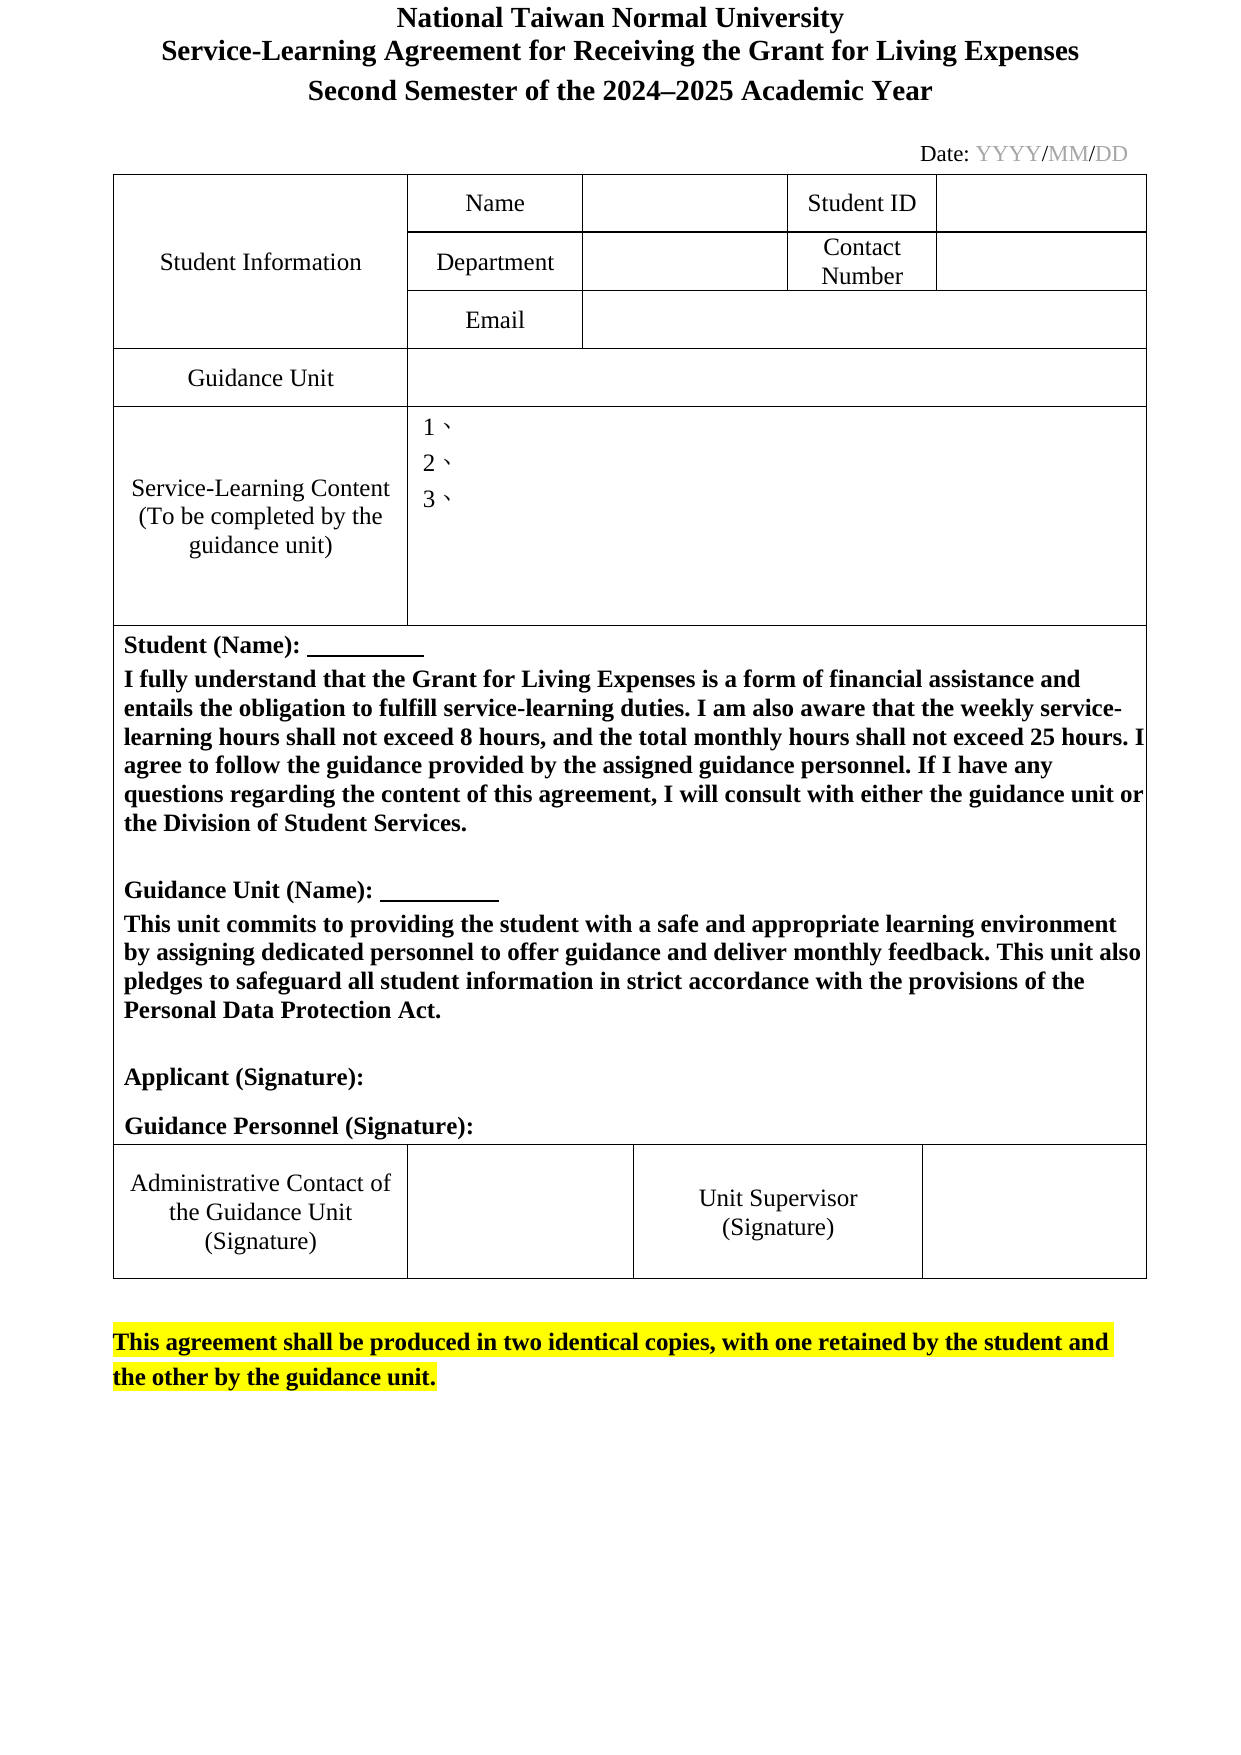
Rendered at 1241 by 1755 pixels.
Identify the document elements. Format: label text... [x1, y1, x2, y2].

table_header [583, 175, 787, 231]
table_cell Unit Supervisor (Signature) [634, 1145, 922, 1278]
table_cell [583, 291, 1146, 348]
text Date: YYYY/MM/DD [113, 113, 1128, 173]
text Service-Learning Agreement for Receiving the Grant for Living Expenses [112, 33, 1128, 67]
table_cell [408, 1145, 633, 1278]
table_header Student Information [114, 175, 407, 348]
table_header Name [408, 175, 582, 231]
table_cell Guidance Unit [114, 349, 407, 406]
table_header Student ID [788, 175, 936, 231]
text National Taiwan Normal University [112, 0, 1128, 33]
table_cell Contact Number [788, 233, 936, 290]
table_cell Administrative Contact of the Guidance Unit (Signature) [114, 1145, 407, 1278]
table_cell 1、 2、 3、 [408, 407, 1146, 624]
table_cell [923, 1145, 1146, 1278]
table_cell Student (Name): I fully understand that the Grant for Living Expenses is a form of financial assistance and entails the obligation to fulfill service-learning duties. I am also aware that the weekly service-learning hours shall not exceed 8 hours, and the total monthly hours shall not exceed 25 hours. I agree to follow the guidance provided by the assigned guidance personnel. If I have any questions regarding the content of this agreement, I will consult with either the guidance unit or the Division of Student Services. Guidance Unit (Name): This unit commits to providing the student with a safe and appropriate learning environment by assigning dedicated personnel to offer guidance and deliver monthly feedback. This unit also pledges to safeguard all student information in strict accordance with the provisions of the Personal Data Protection Act. Applicant (Signature): Guidance Personnel (Signature): [114, 626, 1146, 1144]
table_cell [937, 233, 1146, 290]
table_cell Department [408, 233, 582, 290]
table_cell [583, 233, 787, 290]
table_cell [408, 349, 1146, 406]
table_cell Service-Learning Content (To be completed by the guidance unit) [114, 407, 407, 624]
text Second Semester of the 2024–2025 Academic Year [112, 73, 1128, 107]
table_cell Email [408, 291, 582, 348]
text This agreement shall be produced in two identical copies, with one retained by the student and the other by the guidance unit. [112, 1322, 1128, 1392]
table_header [937, 175, 1146, 231]
